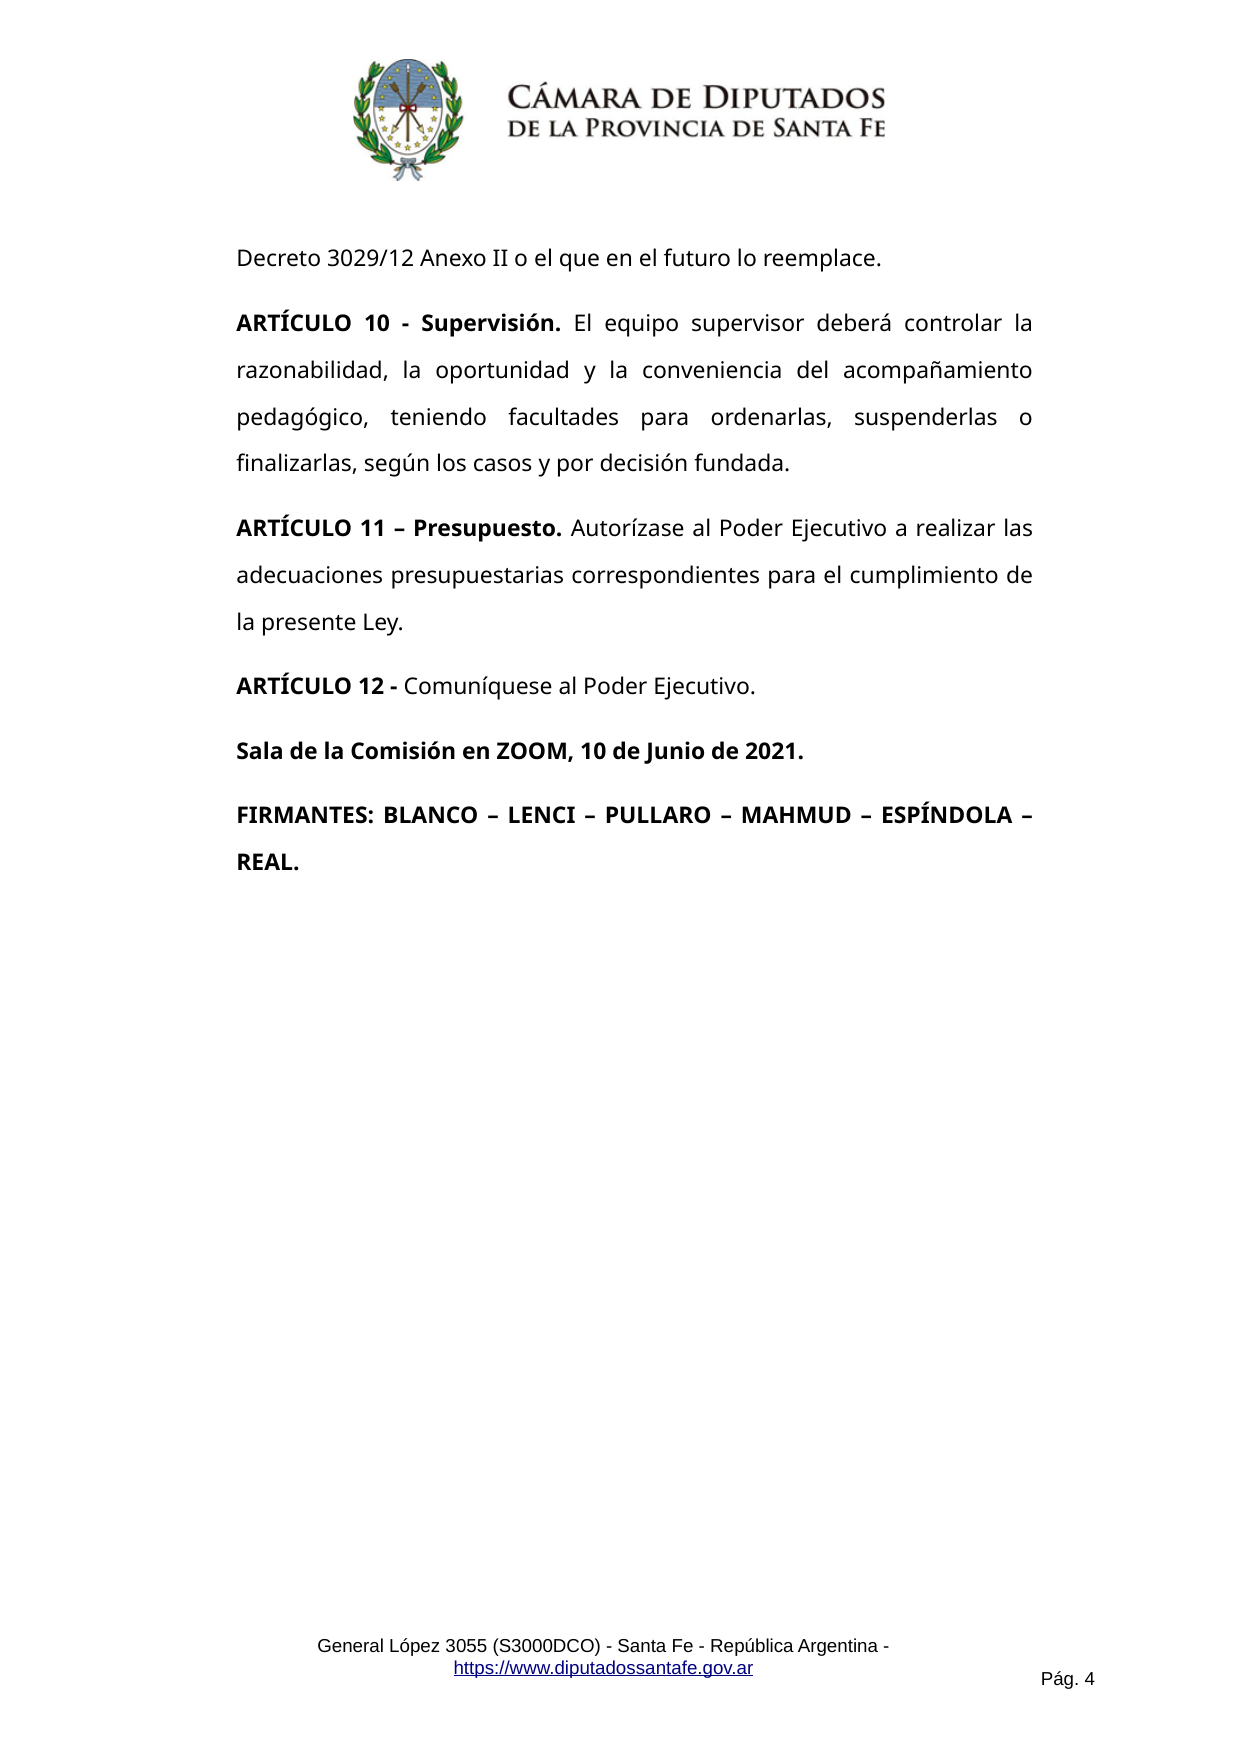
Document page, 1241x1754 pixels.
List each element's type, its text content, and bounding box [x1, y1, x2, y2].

text ARTÍCULO 12 - Comuníquese al Poder Ejecutivo. [236, 670, 1033, 702]
text ARTÍCULO 10 - Supervisión. El equipo supervisor deberá controlar la razonabilidad, la oportunidad y la conveniencia del acompañamiento pedagógico, teniendo facultades para ordenarlas, suspenderlas o finalizarlas, según los casos y por decisión fundada. [236, 307, 1033, 479]
text FIRMANTES: BLANCO – LENCI – PULLARO – MAHMUD – ESPÍNDOLA – REAL. [236, 799, 1033, 878]
text Sala de la Comisión en ZOOM, 10 de Junio de 2021. [236, 735, 1033, 766]
text ARTÍCULO 11 – Presupuesto. Autorízase al Poder Ejecutivo a realizar las adecuaciones presupuestarias correspondientes para el cumplimiento de la presente Ley. [236, 512, 1033, 637]
text Decreto 3029/12 Anexo II o el que en el futuro lo reemplace. [236, 242, 1033, 273]
